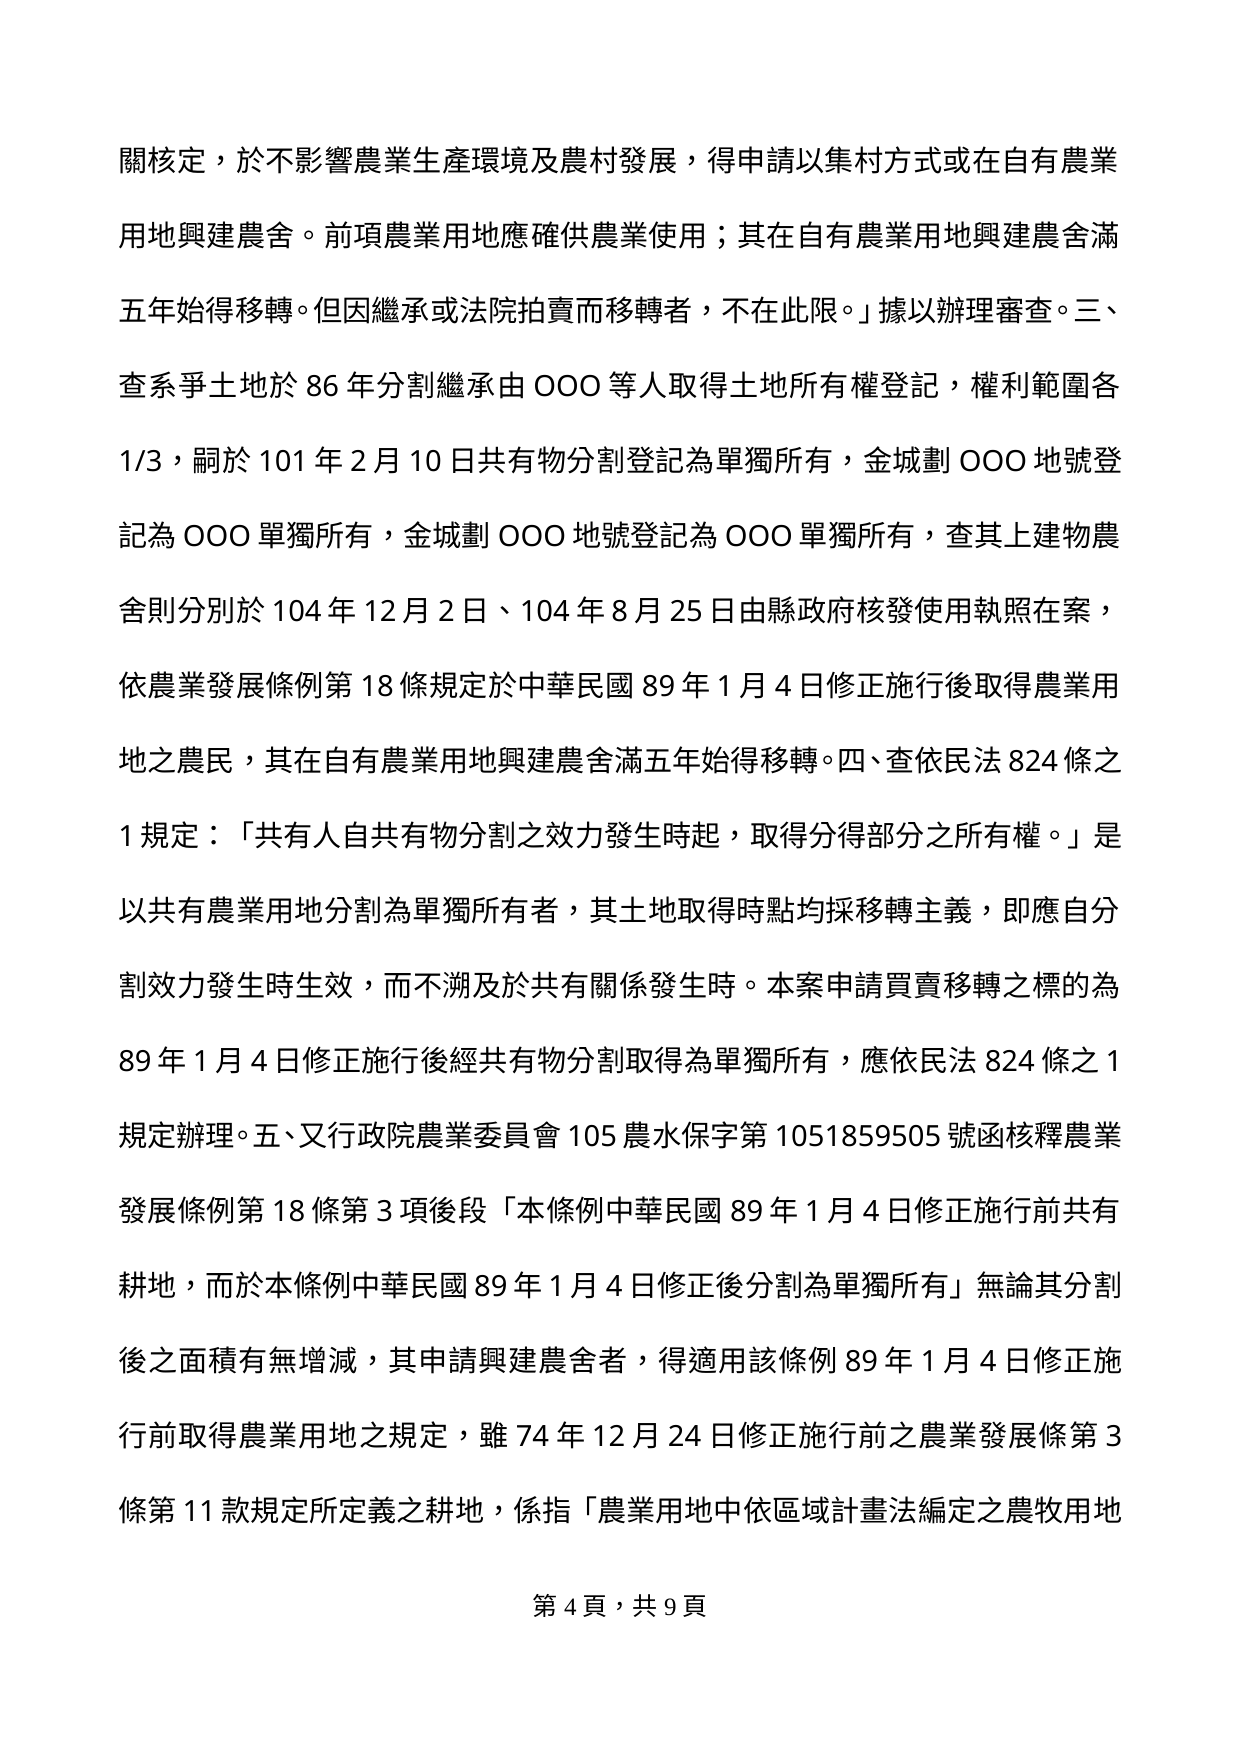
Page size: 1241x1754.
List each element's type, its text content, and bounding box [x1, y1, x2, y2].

text 原行政處分機關答辯意旨略謂：一、查系爭土地係訴願人於101年2月10日辦理共有物分割，分別取得單獨所有權，其所有權取得發生於民國89年1月4日農業發展條例修正施行後，且查其地上農舍使用執照核發日期分別為104年12月2日及104年8月25日，應受農業發展條例第18條規定在自有農地興建農舍滿五年始得移轉之限制，爰依土地登記規則第57條第2項規定予以駁回。二、農業發展條例第18條第1項規定：「本條例中華民國89年1月4日修正施行後取得農業用地之農民，無自用農舍而需興建者，經直轄市或縣 (市) 主管機關核定，於不影響農業生產環境及農村發展，得申請以集村方式或在自有農業用地興建農舍。前項農業用地應確供農業使用；其在自有農業用地興建農舍滿五年始得移轉。但因繼承或法院拍賣而移轉者，不在此限。」據以辦理審查。三、查系爭土地於86年分割繼承由OOO等人取得土地所有權登記，權利範圍各1/3，嗣於101年2月10日共有物分割登記為單獨所有，金城劃OOO地號登記為OOO單獨所有，金城劃OOO地號登記為OOO單獨所有，查其上建物農舍則分別於104年12月2日、104年8月25日由縣政府核發使用執照在案，依農業發展條例第18條規定於中華民國89年1月4日修正施行後取得農業用地之農民，其在自有農業用地興建農舍滿五年始得移轉。四、查依民法824條之1規定：「共有人自共有物分割之效力發生時起，取得分得部分之所有權。」是以共有農業用地分割為單獨所有者，其土地取得時點均採移轉主義，即應自分割效力發生時生效，而不溯及於共有關係發生時。本案申請買賣移轉之標的為89年1月4日修正施行後經共有物分割取得為單獨所有，應依民法824條之1規定辦理。五、又行政院農業委員會105農水保字第1051859505號函核釋農業發展條例第18條第3項後段「本條例中華民國89年1月4日修正施行前共有耕地，而於本條例中華民國89年1月4日修正後分割為單獨所有」無論其分割後之面積有無增減，其申請興建農舍者，得適用該條例89年1月4日修正施行前取得農業用地之規定，雖74年12月24日修正施行前之農業發展條第3條第11款規定所定義之耕地，係指「農業用地中依區域計畫法編定之農牧用地或依都市計畫法編為農業區、保護區之田、旱地目土地……」。89年1月4日修正後農業發展條例第3條第11款所定義之耕地「指依區域計畫法劃定為特定農業區、一般農業區、山坡地保育區及森林區之農牧用地」，查85年本縣實施都市計畫，本案土地編定為都市計畫區內之農業用地，且經行政院農業委員會水土保持局104水保農字第1041881352號函釋本縣轄區內之農業用地均非屬「耕地」，自無農業發展條例第18條第3項後段之適用，爰依土地登記規則第57條第1項第2款規定依法不應登記，予以駁回。六、綜上說明，本案之駁回行政處分，於法未有不合，本件訴願為無理由，敬請駁回，以符法制。爰依訴願法第58條第3項之規定檢附原卷（影本）乙宗，敬請察核予以駁回其訴願等語。 [118, 121, 1122, 1546]
